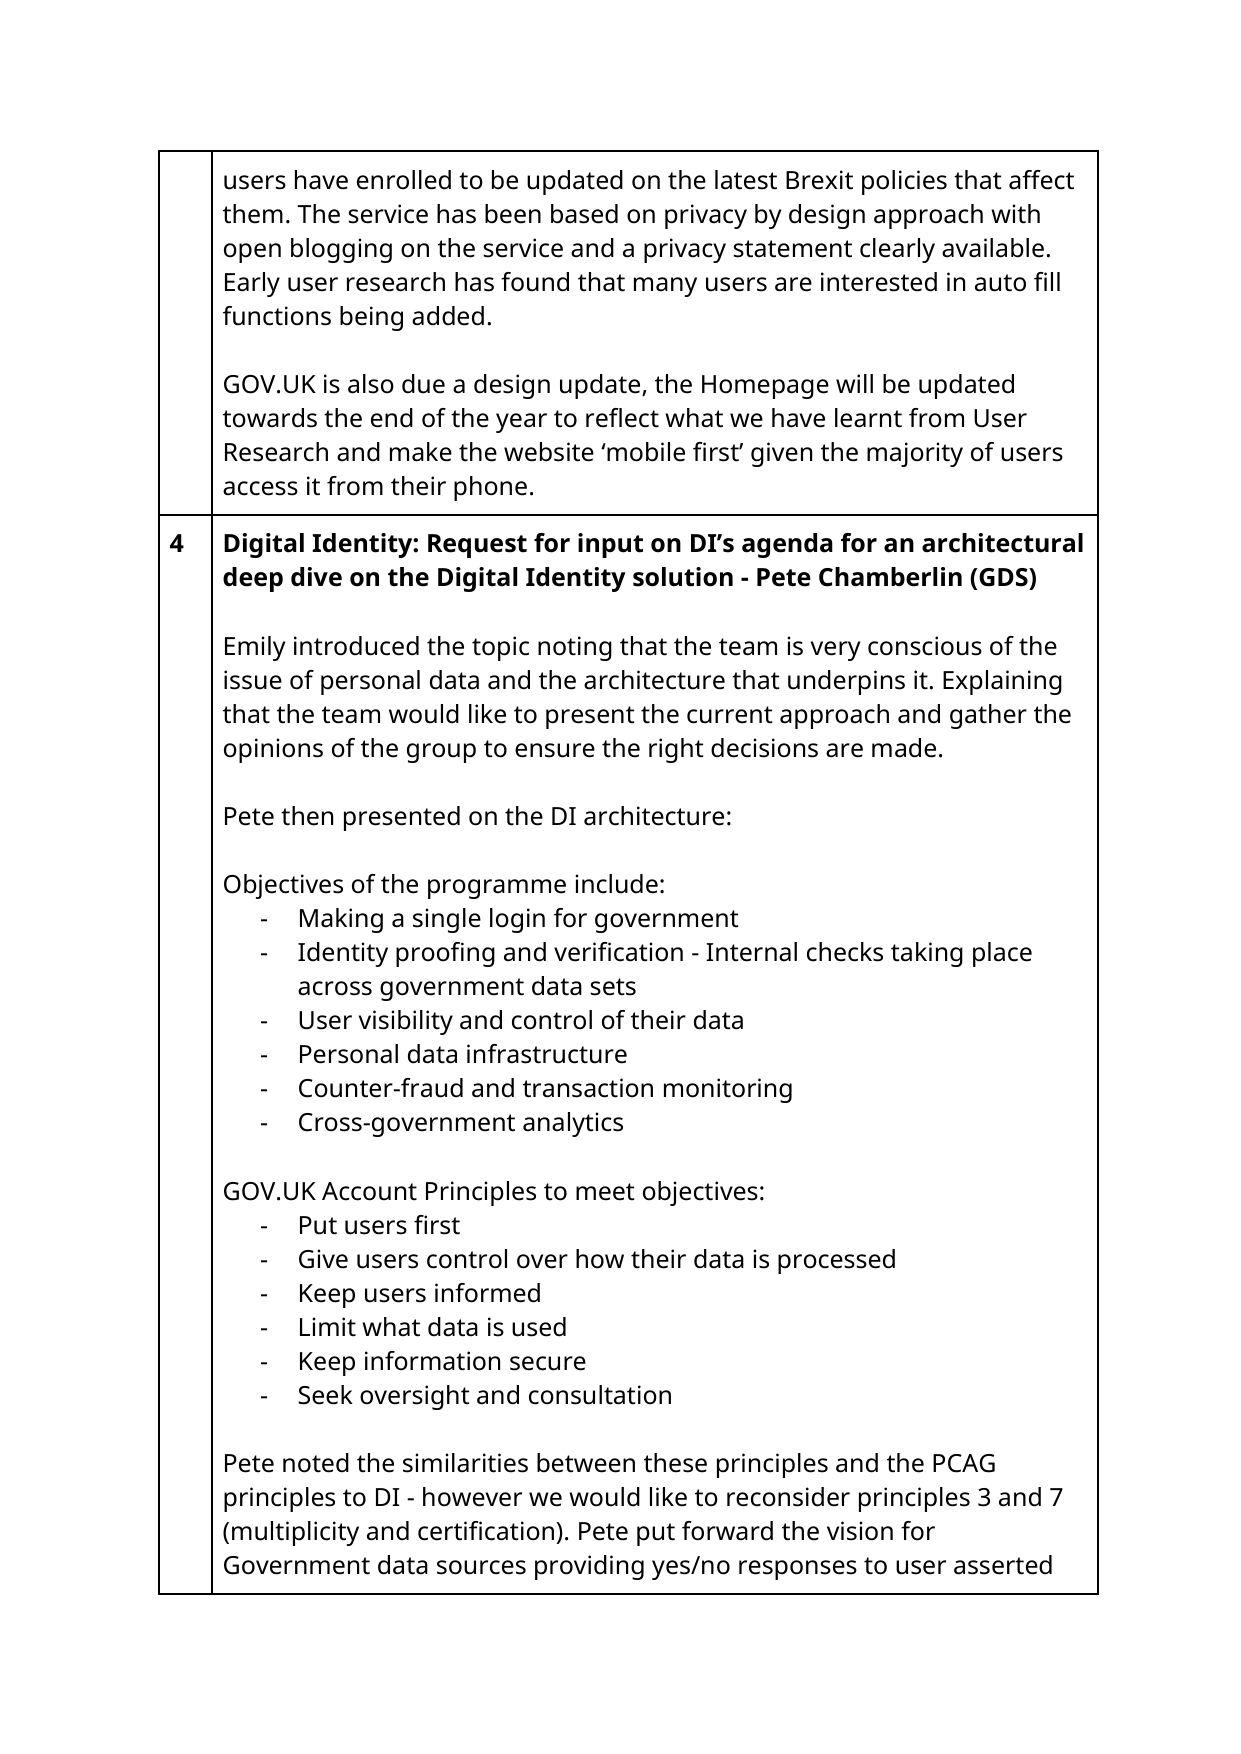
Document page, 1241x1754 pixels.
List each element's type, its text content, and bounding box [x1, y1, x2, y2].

table_cell Digital Identity: Request for input on DI’s agenda for an architectural deep dive on the Digital Identity solution - Pete Chamberlin (GDS) Emily introduced the topic noting that the team is very conscious of the issue of personal data and the architecture that underpins it. Explaining that the team would like to present the current approach and gather the opinions of the group to ensure the right decisions are made. Pete then presented on the DI architecture: Objectives of the programme include: Making a single login for government Identity proofing and verification - Internal checks taking place across government data sets User visibility and control of their data Personal data infrastructure Counter-fraud and transaction monitoring Cross-government analytics GOV.UK Account Principles to meet objectives: Put users first Give users control over how their data is processed Keep users informed Limit what data is used Keep information secure Seek oversight and consultation Pete noted the similarities between these principles and the PCAG principles to DI - however we would like to reconsider principles 3 and 7 (multiplicity and certification). Pete put forward the vision for Government data sources providing yes/no responses to user asserted [213, 516, 1097, 1592]
table_cell [160, 152, 211, 513]
table_cell 4 [160, 516, 211, 1592]
table_cell users have enrolled to be updated on the latest Brexit policies that affect them. The service has been based on privacy by design approach with open blogging on the service and a privacy statement clearly available. Early user research has found that many users are interested in auto fill functions being added. GOV.UK is also due a design update, the Homepage will be updated towards the end of the year to reflect what we have learnt from User Research and make the website ‘mobile first’ given the majority of users access it from their phone. [213, 152, 1097, 513]
